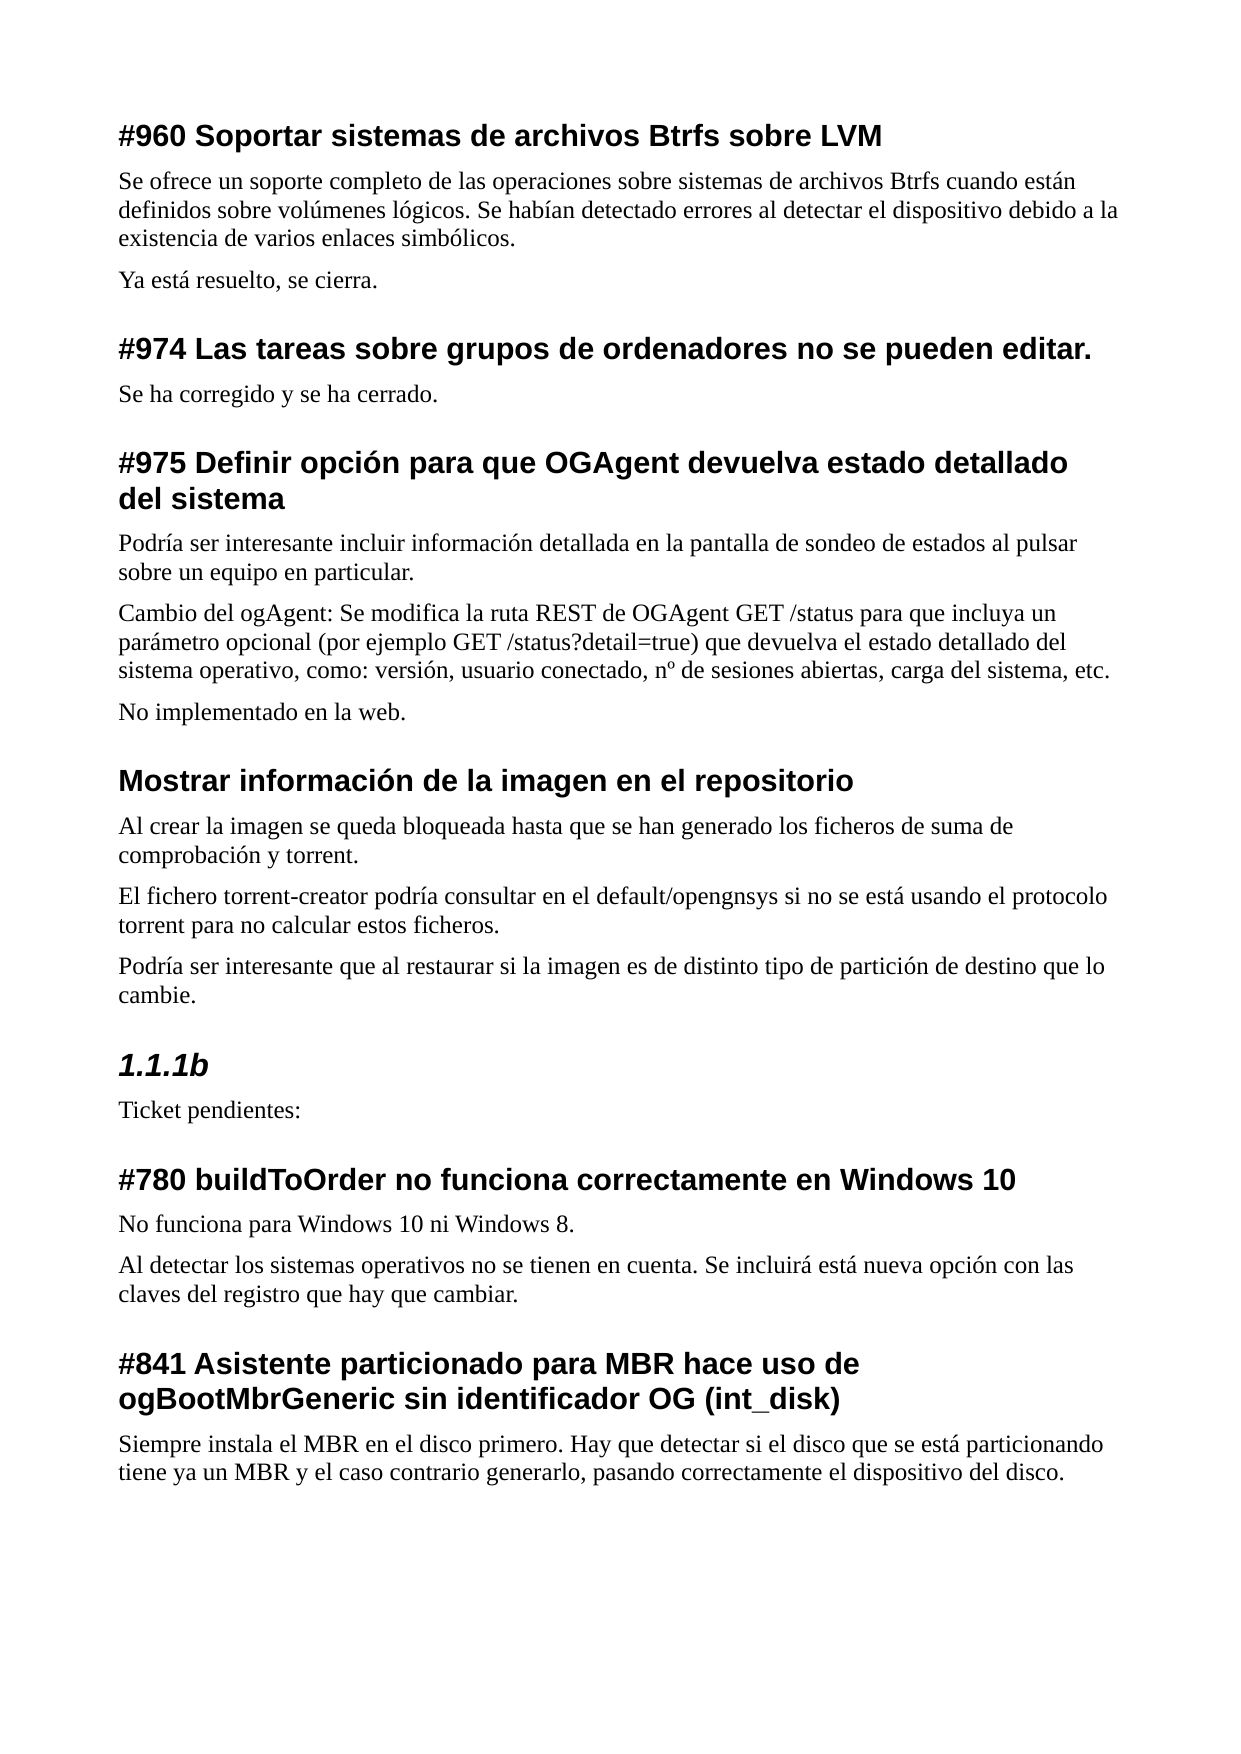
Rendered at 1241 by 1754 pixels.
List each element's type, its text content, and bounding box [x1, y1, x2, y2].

subtitle #960 Soportar sistemas de archivos Btrfs sobre LVM [118, 118, 1122, 153]
text Ya está resuelto, se cierra. [118, 265, 1122, 293]
text Se ha corregido y se ha cerrado. [118, 379, 1122, 407]
subtitle #841 Asistente particionado para MBR hace uso de ogBootMbrGeneric sin identificador OG (int_disk) [118, 1346, 1122, 1416]
subtitle Mostrar información de la imagen en el repositorio [118, 763, 1122, 798]
text No implementado en la web. [118, 697, 1122, 726]
subtitle #780 buildToOrder no funciona correctamente en Windows 10 [118, 1162, 1122, 1197]
subtitle 1.1.1b [118, 1046, 1122, 1083]
text Siempre instala el MBR en el disco primero. Hay que detectar si el disco que se está particionando tiene ya un MBR y el caso contrario generarlo, pasando correctamente el dispositivo del disco. [118, 1429, 1122, 1486]
text El fichero torrent-creator podría consultar en el default/opengnsys si no se está usando el protocolo torrent para no calcular estos ficheros. [118, 881, 1122, 938]
text Cambio del ogAgent: Se modifica la ruta REST de OGAgent GET /status para que incluya un parámetro opcional (por ejemplo GET /status?detail=true) que devuelva el estado detallado del sistema operativo, como: versión, usuario conectado, nº de sesiones abiertas, carga del sistema, etc. [118, 598, 1122, 684]
subtitle #975 Definir opción para que OGAgent devuelva estado detallado del sistema [118, 445, 1122, 516]
subtitle #974 Las tareas sobre grupos de ordenadores no se pueden editar. [118, 331, 1122, 366]
text Se ofrece un soporte completo de las operaciones sobre sistemas de archivos Btrfs cuando están definidos sobre volúmenes lógicos. Se habían detectado errores al detectar el dispositivo debido a la existencia de varios enlaces simbólicos. [118, 166, 1122, 252]
text Podría ser interesante incluir información detallada en la pantalla de sondeo de estados al pulsar sobre un equipo en particular. [118, 528, 1122, 586]
text Ticket pendientes: [118, 1095, 1122, 1124]
text Al detectar los sistemas operativos no se tienen en cuenta. Se incluirá está nueva opción con las claves del registro que hay que cambiar. [118, 1251, 1122, 1308]
text Al crear la imagen se queda bloqueada hasta que se han generado los ficheros de suma de comprobación y torrent. [118, 811, 1122, 868]
text Podría ser interesante que al restaurar si la imagen es de distinto tipo de partición de destino que lo cambie. [118, 951, 1122, 1008]
text No funciona para Windows 10 ni Windows 8. [118, 1209, 1122, 1238]
